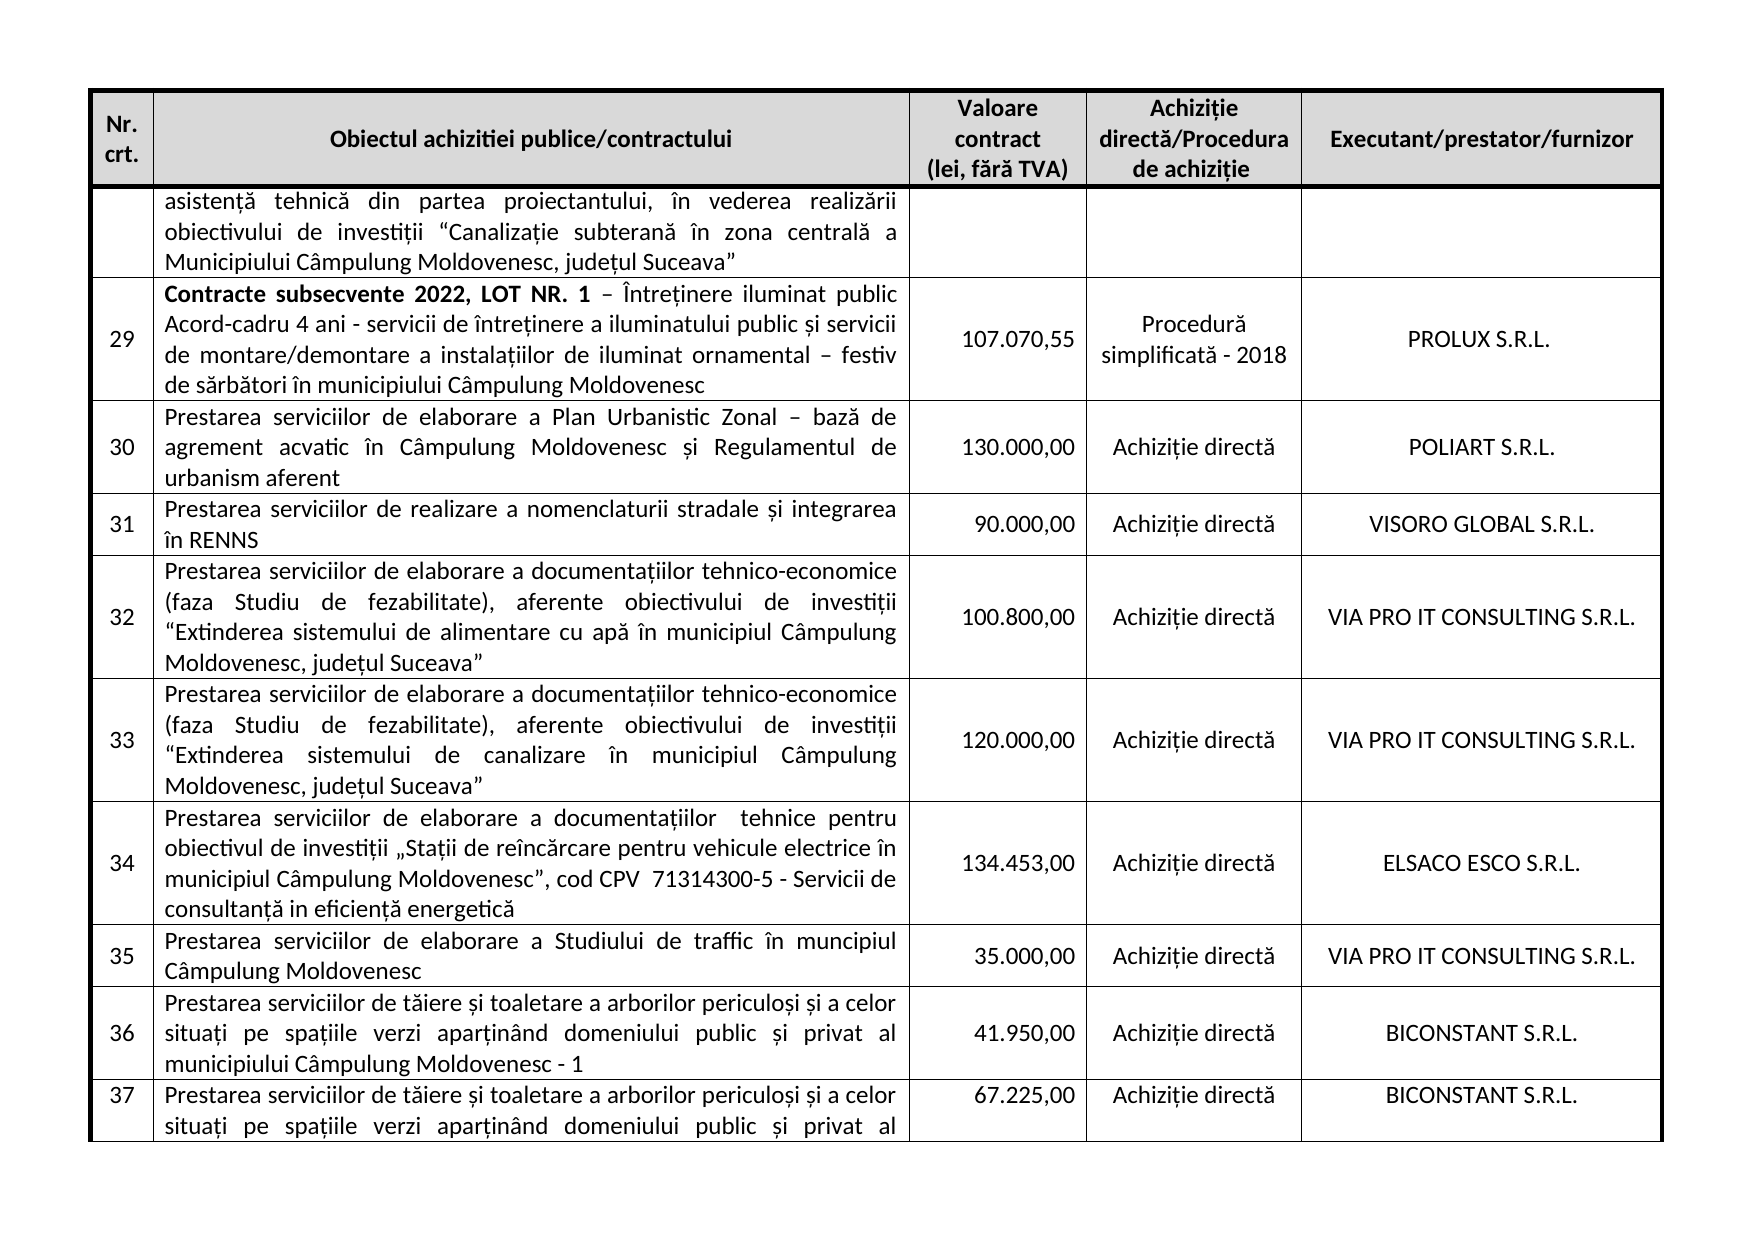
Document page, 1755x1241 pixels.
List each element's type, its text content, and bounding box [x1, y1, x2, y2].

table_cell BICONSTANT S.R.L. [1302, 987, 1660, 1078]
table_cell Achiziție directă [1087, 401, 1301, 492]
table_cell 29 [93, 278, 153, 400]
table_cell 120.000,00 [910, 679, 1086, 801]
table_cell Procedură simplificată - 2018 [1087, 278, 1301, 400]
table_cell ELSACO ESCO S.R.L. [1302, 802, 1660, 924]
table_cell Prestarea serviciilor de elaborare a documentațiilor tehnico-economice (faza Studiu de fezabilitate), aferente obiectivului de investiții “Extinderea sistemului de alimentare cu apă în municipiul Câmpulung Moldovenesc, județul Suceava” [154, 556, 909, 678]
table_cell VIA PRO IT CONSULTING S.R.L. [1302, 925, 1660, 986]
table_cell PROLUX S.R.L. [1302, 278, 1660, 400]
table_cell Prestarea serviciilor de elaborare a Studiului de traffic în muncipiul Câmpulung Moldovenesc [154, 925, 909, 986]
table_cell Achiziție directă [1087, 802, 1301, 924]
table_cell VIA PRO IT CONSULTING S.R.L. [1302, 556, 1660, 678]
table_cell Prestarea serviciilor de tăiere și toaletare a arborilor periculoși și a celor situați pe spațiile verzi aparținând domeniului public și privat al municipiului Câmpulung Moldovenesc - 1 [154, 987, 909, 1078]
table_cell VIA PRO IT CONSULTING S.R.L. [1302, 679, 1660, 801]
table_cell VISORO GLOBAL S.R.L. [1302, 494, 1660, 554]
table_cell Achiziție directă [1087, 1080, 1301, 1141]
table_cell asistență tehnică din partea proiectantului, în vederea realizării obiectivului de investiții “Canalizație subterană în zona centrală a Municipiului Câmpulung Moldovenesc, județul Suceava” [154, 189, 909, 277]
table_cell 130.000,00 [910, 401, 1086, 492]
table_cell [1302, 189, 1660, 277]
table_cell 30 [93, 401, 153, 492]
table_cell Achiziție directă [1087, 494, 1301, 554]
table_cell BICONSTANT S.R.L. [1302, 1080, 1660, 1141]
table_cell 32 [93, 556, 153, 678]
table_cell Prestarea serviciilor de realizare a nomenclaturii stradale și integrarea în RENNS [154, 494, 909, 554]
table_cell 31 [93, 494, 153, 554]
table_header Executant/prestator/furnizor [1302, 93, 1660, 184]
table_cell Achiziție directă [1087, 925, 1301, 986]
table_cell Prestarea serviciilor de elaborare a documentațiilor tehnico-economice (faza Studiu de fezabilitate), aferente obiectivului de investiții “Extinderea sistemului de canalizare în municipiul Câmpulung Moldovenesc, județul Suceava” [154, 679, 909, 801]
table_cell [93, 189, 153, 277]
table_cell 34 [93, 802, 153, 924]
table_cell Achiziție directă [1087, 679, 1301, 801]
table_cell 100.800,00 [910, 556, 1086, 678]
table_cell 35.000,00 [910, 925, 1086, 986]
table_cell Prestarea serviciilor de elaborare a Plan Urbanistic Zonal – bază de agrement acvatic în Câmpulung Moldovenesc și Regulamentul de urbanism aferent [154, 401, 909, 492]
table_header Nr. crt. [93, 93, 153, 184]
table_cell 33 [93, 679, 153, 801]
table_cell 90.000,00 [910, 494, 1086, 554]
table_cell 41.950,00 [910, 987, 1086, 1078]
table_cell Achiziție directă [1087, 556, 1301, 678]
table_cell Prestarea serviciilor de elaborare a documentațiilor tehnice pentru obiectivul de investiții „Stații de reîncărcare pentru vehicule electrice în municipiul Câmpulung Moldovenesc”, cod CPV 71314300-5 - Servicii de consultanță in eficiență energetică [154, 802, 909, 924]
table_cell 107.070,55 [910, 278, 1086, 400]
table_cell POLIART S.R.L. [1302, 401, 1660, 492]
table_cell Prestarea serviciilor de tăiere și toaletare a arborilor periculoși și a celor situați pe spațiile verzi aparținând domeniului public și privat al [154, 1080, 909, 1141]
table_cell 35 [93, 925, 153, 986]
table_header Obiectul achizitiei publice/contractului [154, 93, 909, 184]
table_cell Achiziție directă [1087, 987, 1301, 1078]
table_cell [1087, 189, 1301, 277]
table_header Achiziție directă/Procedura de achiziție [1087, 93, 1301, 184]
table_cell 37 [93, 1080, 153, 1141]
table_cell [910, 189, 1086, 277]
table_cell 134.453,00 [910, 802, 1086, 924]
table_cell 36 [93, 987, 153, 1078]
table_header Valoare contract (lei, fără TVA) [910, 93, 1086, 184]
table_cell Contracte subsecvente 2022, LOT NR. 1 – Întreținere iluminat public Acord-cadru 4 ani - servicii de întreținere a iluminatului public și servicii de montare/demontare a instalațiilor de iluminat ornamental – festiv de sărbători în municipiului Câmpulung Moldovenesc [154, 278, 909, 400]
table_cell 67.225,00 [910, 1080, 1086, 1141]
